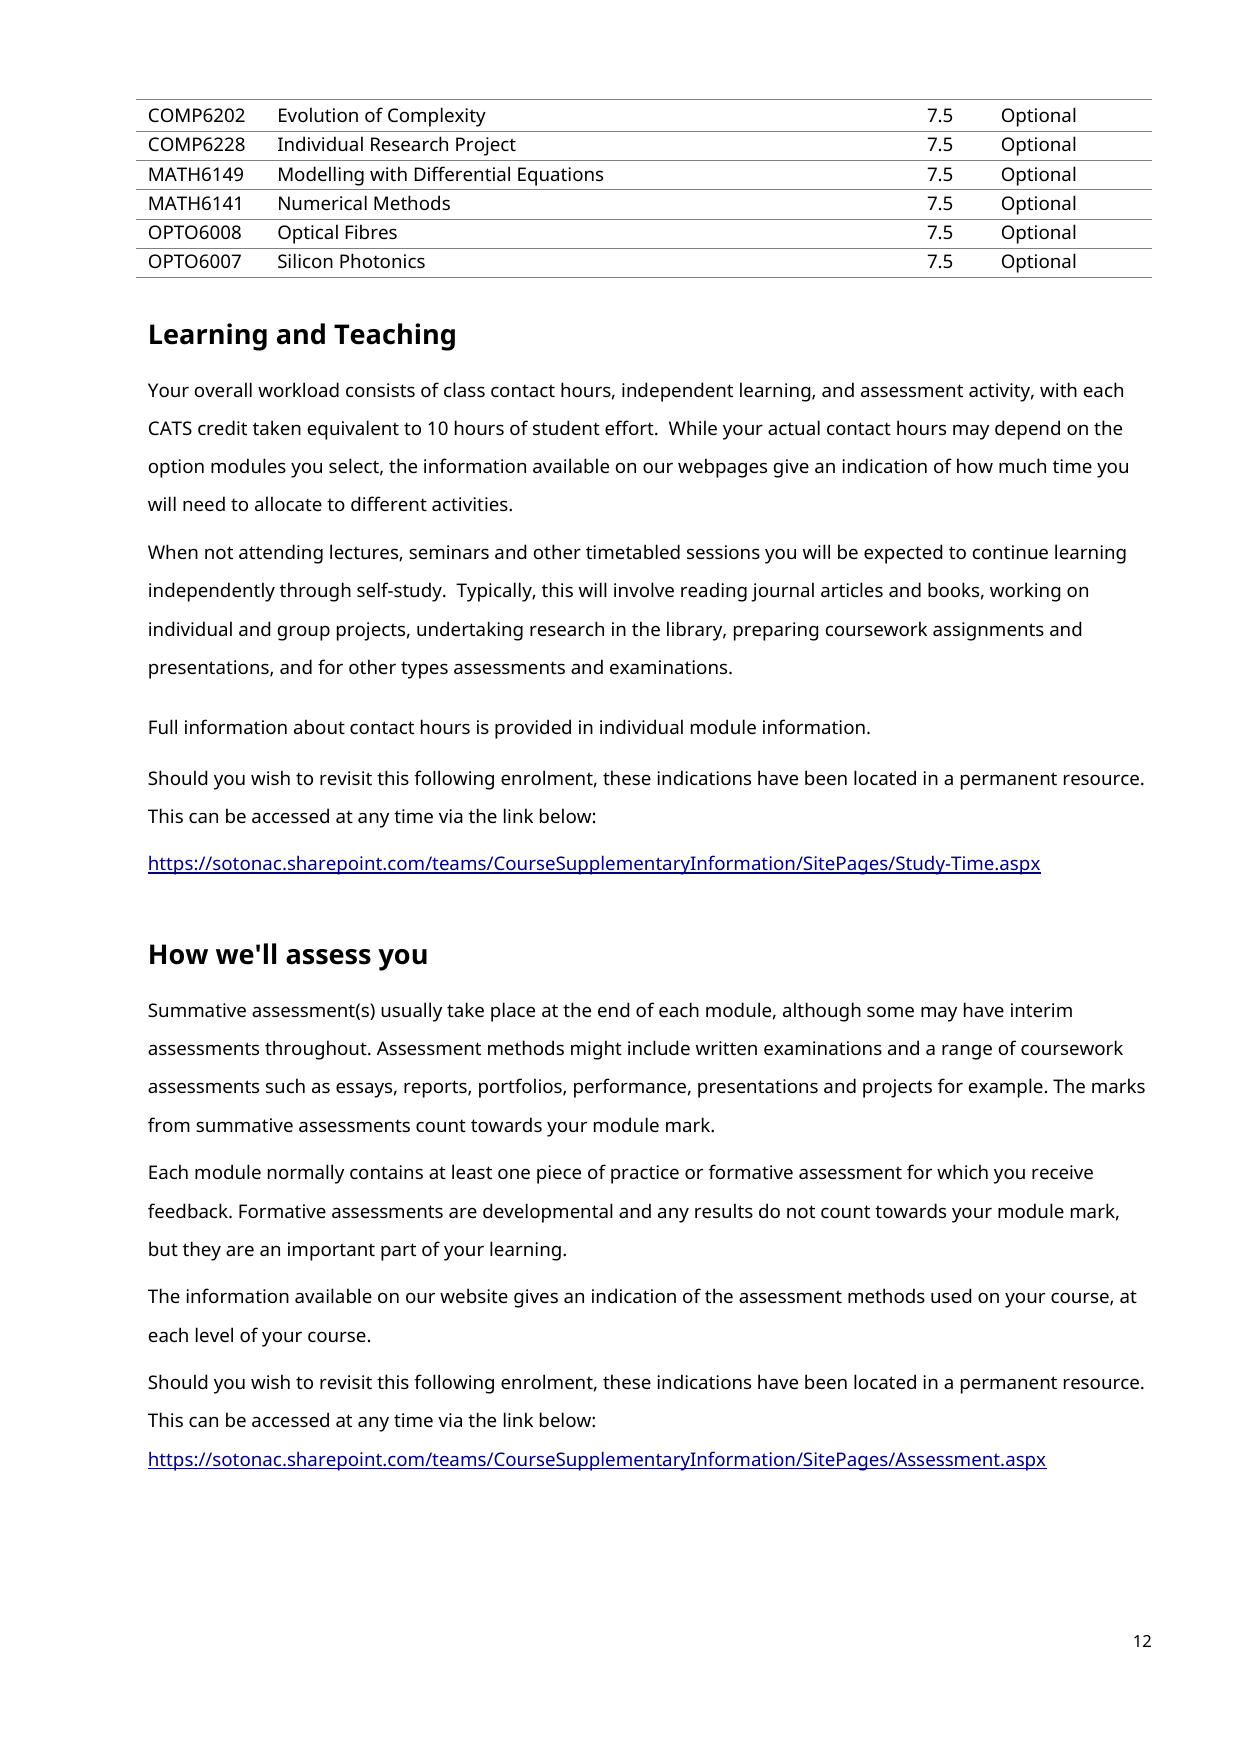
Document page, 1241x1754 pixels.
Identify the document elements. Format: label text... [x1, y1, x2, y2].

table_cell COMP6228 [136, 132, 266, 160]
table_cell 7.5 [916, 100, 989, 131]
table_cell Silicon Photonics [266, 249, 916, 277]
table_cell 7.5 [916, 132, 989, 160]
table_cell Evolution of Complexity [266, 100, 916, 131]
table_cell Optical Fibres [266, 220, 916, 248]
table_cell 7.5 [916, 220, 989, 248]
table_cell Optional [989, 249, 1152, 277]
table_cell Individual Research Project [266, 132, 916, 160]
text Should you wish to revisit this following enrolment, these indications have been located in a permanent resource. This can be accessed at any time via the link below: https://sotonac.sharepoint.com/teams/CourseSupplementaryInformation/SitePages/Assessment.aspx [148, 1369, 1152, 1472]
table_cell Optional [989, 132, 1152, 160]
table_cell Optional [989, 161, 1152, 189]
text https://sotonac.sharepoint.com/teams/CourseSupplementaryInformation/SitePages/Study-Time.aspx [148, 851, 1152, 876]
table_cell 7.5 [916, 249, 989, 277]
table_cell 7.5 [916, 161, 989, 189]
table_cell COMP6202 [136, 100, 266, 131]
table_cell MATH6149 [136, 161, 266, 189]
text Full information about contact hours is provided in individual module information. [148, 714, 1152, 740]
table_cell Optional [989, 220, 1152, 248]
text Should you wish to revisit this following enrolment, these indications have been located in a permanent resource. This can be accessed at any time via the link below: [148, 765, 1152, 829]
text Each module normally contains at least one piece of practice or formative assessment for which you receive feedback. Formative assessments are developmental and any results do not count towards your module mark, but they are an important part of your learning. [148, 1160, 1152, 1262]
subtitle How we'll assess you [148, 936, 1152, 973]
text When not attending lectures, seminars and other timetabled sessions you will be expected to continue learning independently through self-study. Typically, this will involve reading journal articles and books, working on individual and group projects, undertaking research in the library, preparing coursework assignments and presentations, and for other types assessments and examinations. [148, 539, 1152, 679]
table_cell Optional [989, 190, 1152, 218]
text Summative assessment(s) usually take place at the end of each module, although some may have interim assessments throughout. Assessment methods might include written examinations and a range of coursework assessments such as essays, reports, portfolios, performance, presentations and projects for example. The marks from summative assessments count towards your module mark. [148, 997, 1152, 1138]
table_cell Numerical Methods [266, 190, 916, 218]
table_cell OPTO6008 [136, 220, 266, 248]
table_cell 7.5 [916, 190, 989, 218]
table_cell OPTO6007 [136, 249, 266, 277]
text Your overall workload consists of class contact hours, independent learning, and assessment activity, with each CATS credit taken equivalent to 10 hours of student effort. While your actual contact hours may depend on the option modules you select, the information available on our webpages give an indication of how much time you will need to allocate to different activities. [148, 377, 1152, 517]
table_cell Optional [989, 100, 1152, 131]
table_cell Modelling with Differential Equations [266, 161, 916, 189]
text The information available on our website gives an indication of the assessment methods used on your course, at each level of your course. [148, 1284, 1152, 1347]
table_cell MATH6141 [136, 190, 266, 218]
subtitle Learning and Teaching [148, 316, 1152, 352]
